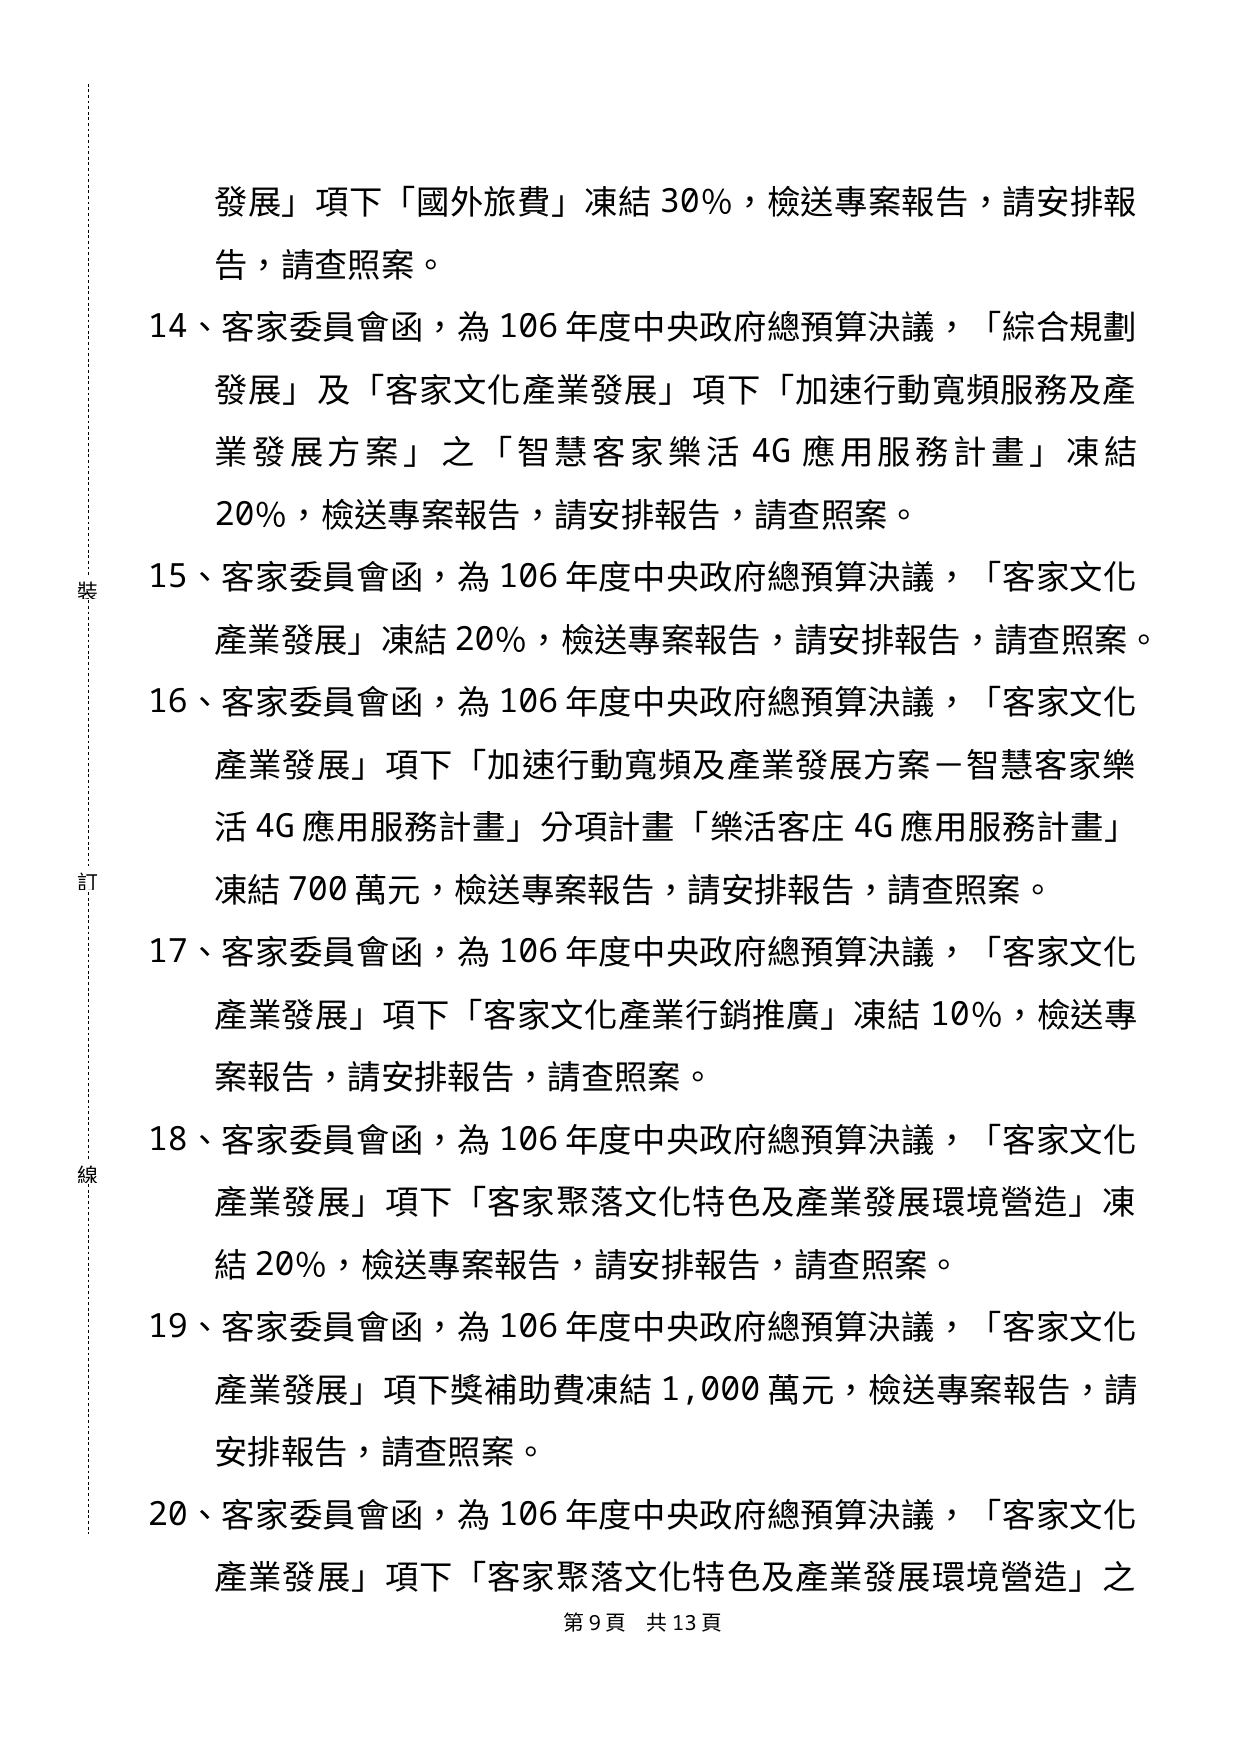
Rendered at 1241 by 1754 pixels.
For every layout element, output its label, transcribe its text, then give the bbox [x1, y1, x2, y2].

text 發展」項下「國外旅費」凍結30％，檢送專案報告，請安排報告，請查照案。 [148, 158, 1138, 283]
text 16、客家委員會函，為106年度中央政府總預算決議，「客家文化產業發展」項下「加速行動寬頻及產業發展方案－智慧客家樂活4G應用服務計畫」分項計畫「樂活客庄4G應用服務計畫」凍結700萬元，檢送專案報告，請安排報告，請查照案。 [148, 658, 1138, 908]
text 19、客家委員會函，為106年度中央政府總預算決議，「客家文化產業發展」項下獎補助費凍結1,000萬元，檢送專案報告，請安排報告，請查照案。 [148, 1283, 1138, 1471]
text 17、客家委員會函，為106年度中央政府總預算決議，「客家文化產業發展」項下「客家文化產業行銷推廣」凍結10％，檢送專案報告，請安排報告，請查照案。 [148, 908, 1138, 1096]
text 20、客家委員會函，為106年度中央政府總預算決議，「客家文化產業發展」項下「客家聚落文化特色及產業發展環境營造」之 [148, 1471, 1138, 1596]
text 15、客家委員會函，為106年度中央政府總預算決議，「客家文化產業發展」凍結20％，檢送專案報告，請安排報告，請查照案。 [148, 533, 1138, 658]
text 14、客家委員會函，為106年度中央政府總預算決議，「綜合規劃發展」及「客家文化產業發展」項下「加速行動寬頻服務及產業發展方案」之「智慧客家樂活4G應用服務計畫」凍結20％，檢送專案報告，請安排報告，請查照案。 [148, 283, 1138, 533]
text 18、客家委員會函，為106年度中央政府總預算決議，「客家文化產業發展」項下「客家聚落文化特色及產業發展環境營造」凍結20％，檢送專案報告，請安排報告，請查照案。 [148, 1096, 1138, 1283]
